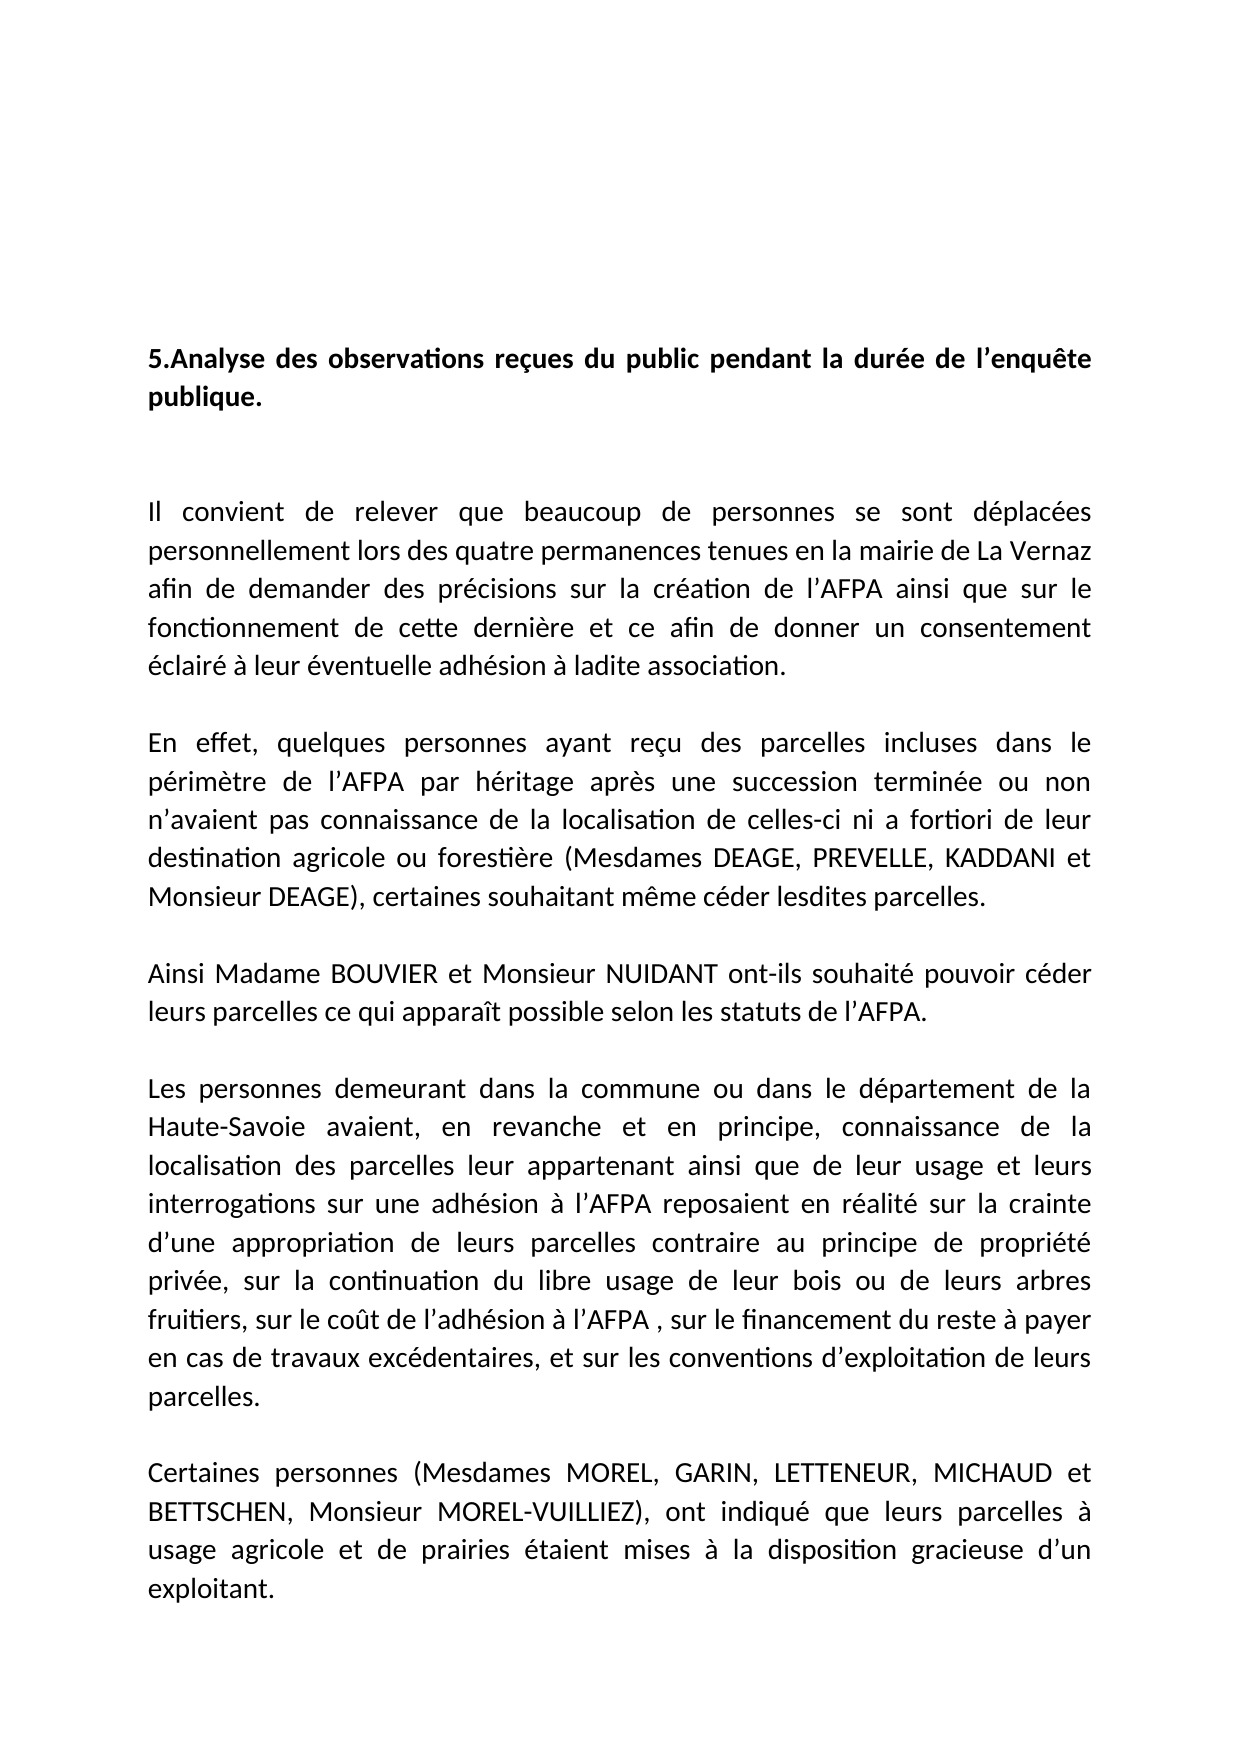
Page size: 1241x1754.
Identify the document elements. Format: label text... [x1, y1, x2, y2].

text Les personnes demeurant dans la commune ou dans le département de la Haute-Savoie avaient, en revanche et en principe, connaissance de la localisation des parcelles leur appartenant ainsi que de leur usage et leurs interrogations sur une adhésion à l’AFPA reposaient en réalité sur la crainte d’une appropriation de leurs parcelles contraire au principe de propriété privée, sur la continuation du libre usage de leur bois ou de leurs arbres fruitiers, sur le coût de l’adhésion à l’AFPA , sur le financement du reste à payer en cas de travaux excédentaires, et sur les conventions d’exploitation de leurs parcelles. [148, 1070, 1093, 1413]
text Certaines personnes (Mesdames MOREL, GARIN, LETTENEUR, MICHAUD et BETTSCHEN, Monsieur MOREL-VUILLIEZ), ont indiqué que leurs parcelles à usage agricole et de prairies étaient mises à la disposition gracieuse d’un exploitant. [148, 1454, 1093, 1605]
text En effet, quelques personnes ayant reçu des parcelles incluses dans le périmètre de l’AFPA par héritage après une succession terminée ou non n’avaient pas connaissance de la localisation de celles-ci ni a fortiori de leur destination agricole ou forestière (Mesdames DEAGE, PREVELLE, KADDANI et Monsieur DEAGE), certaines souhaitant même céder lesdites parcelles. [148, 724, 1093, 913]
text Il convient de relever que beaucoup de personnes se sont déplacées personnellement lors des quatre permanences tenues en la mairie de La Vernaz afin de demander des précisions sur la création de l’AFPA ainsi que sur le fonctionnement de cette dernière et ce afin de donner un consentement éclairé à leur éventuelle adhésion à ladite association. [148, 493, 1093, 683]
text 5.Analyse des observations reçues du public pendant la durée de l’enquête publique. [148, 340, 1093, 414]
text Ainsi Madame BOUVIER et Monsieur NUIDANT ont-ils souhaité pouvoir céder leurs parcelles ce qui apparaît possible selon les statuts de l’AFPA. [148, 955, 1093, 1029]
